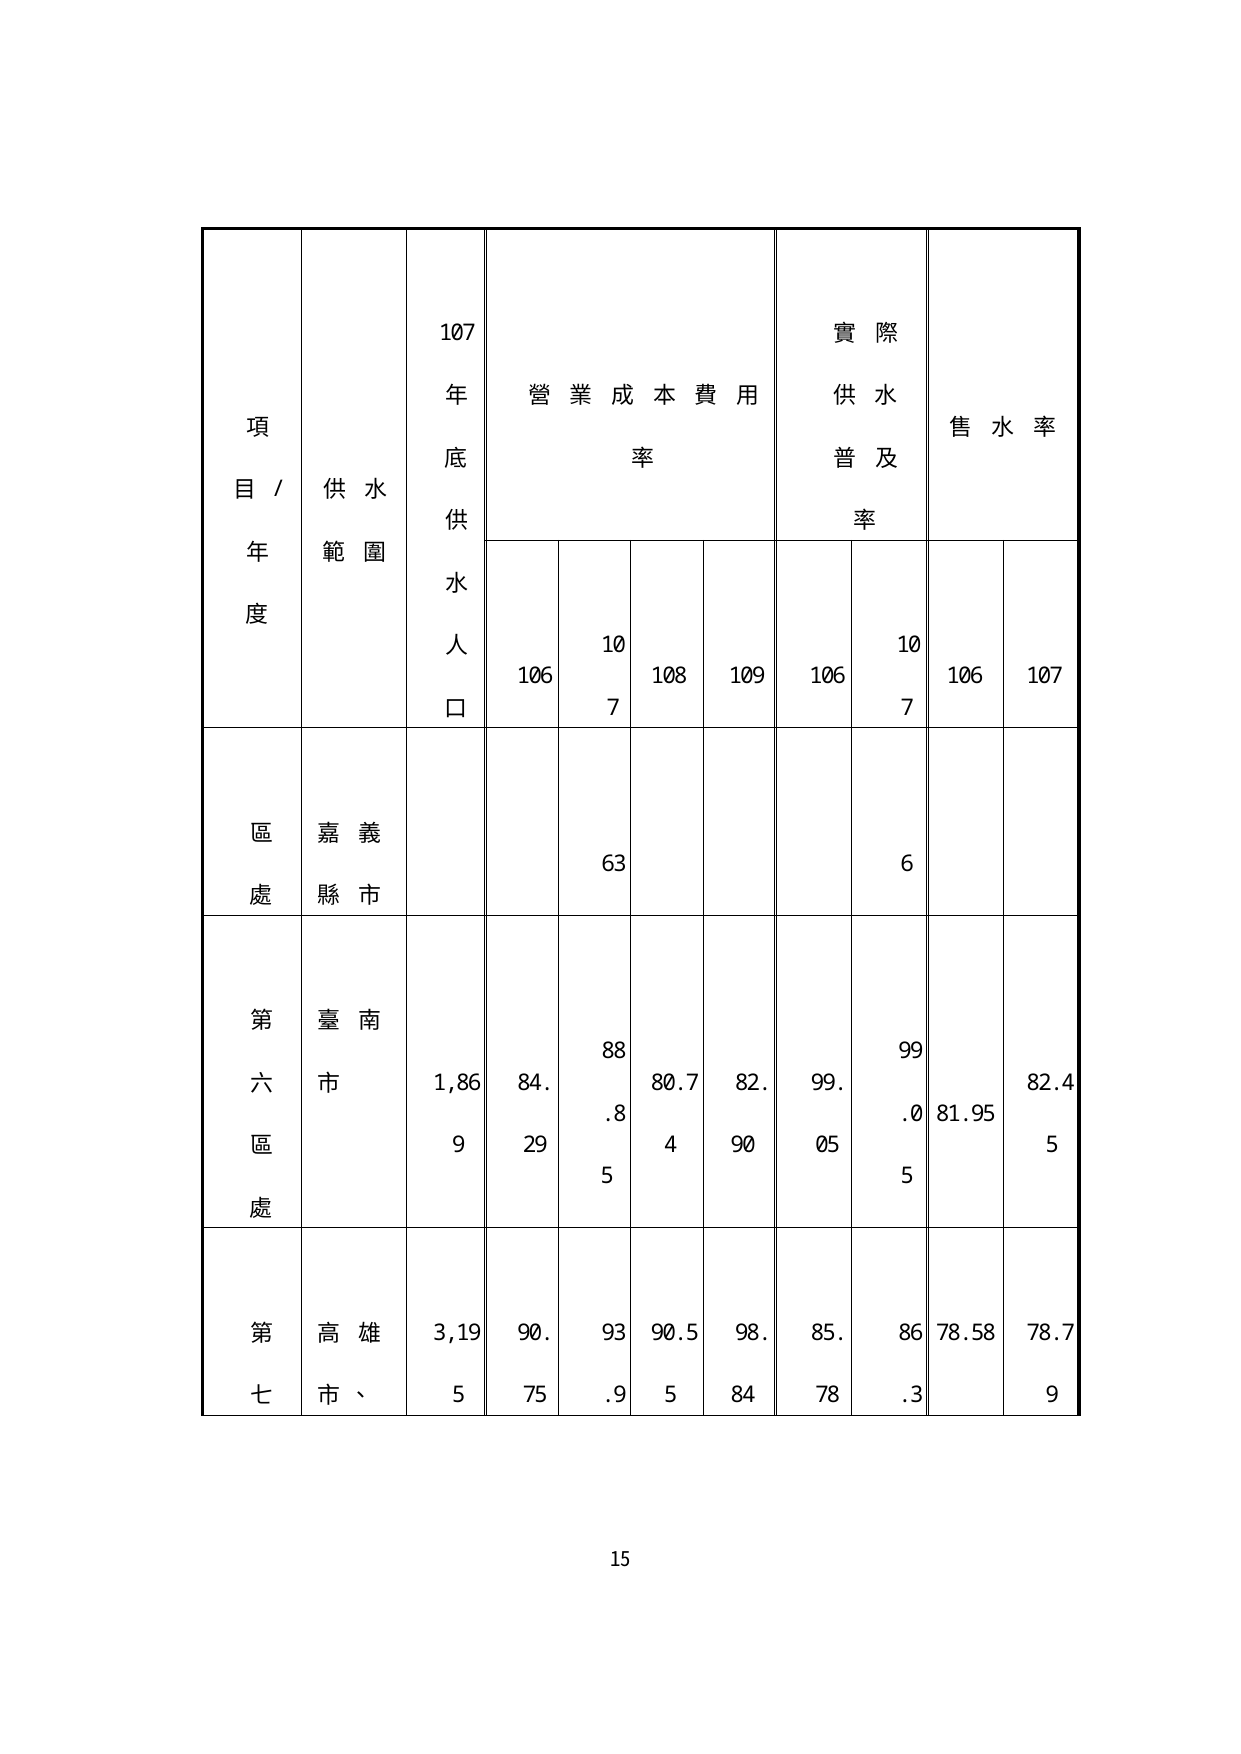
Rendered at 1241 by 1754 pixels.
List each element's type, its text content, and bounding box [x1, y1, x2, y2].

table_cell 108 [631, 541, 703, 727]
table_cell 86.3 [852, 1228, 926, 1415]
table_cell 1,869 [407, 916, 484, 1227]
table_cell 107 [852, 541, 926, 727]
table_cell 78.79 [1004, 1228, 1077, 1415]
table_cell [1004, 728, 1077, 915]
table_cell 3,195 [407, 1228, 484, 1415]
table_cell 82.45 [1004, 916, 1077, 1227]
table_cell [777, 728, 851, 915]
table_cell 第六區處 [204, 916, 301, 1227]
table_cell [407, 728, 484, 915]
table_cell 臺南市 [302, 916, 406, 1227]
table_cell 107 [1004, 541, 1077, 727]
table_cell 嘉義縣市 [302, 728, 406, 915]
table_header 項目/年度 [204, 230, 301, 727]
table_cell 84.29 [487, 916, 558, 1227]
table_header 107年底 供水人口 [407, 230, 484, 727]
table_cell 93.9 [559, 1228, 630, 1415]
table_cell 82.90 [704, 916, 774, 1227]
table_cell 106 [777, 541, 851, 727]
table_cell 88.85 [559, 916, 630, 1227]
table_cell 90.55 [631, 1228, 703, 1415]
table_cell 第七 [204, 1228, 301, 1415]
table_cell 81.95 [929, 916, 1003, 1227]
table_cell 106 [929, 541, 1003, 727]
table_cell 109 [704, 541, 774, 727]
table_cell 80.74 [631, 916, 703, 1227]
table_cell [487, 728, 558, 915]
table_header 售水率 [929, 230, 1077, 540]
table_cell 78.58 [929, 1228, 1003, 1415]
table_cell 高雄市、 [302, 1228, 406, 1415]
table_cell 區處 [204, 728, 301, 915]
table_cell [929, 728, 1003, 915]
table_cell 98.84 [704, 1228, 774, 1415]
table_cell 99.05 [777, 916, 851, 1227]
table_header 供水範圍 [302, 230, 406, 727]
table_cell 90.75 [487, 1228, 558, 1415]
table_header 營業成本費用率 [487, 230, 774, 540]
table_cell 107 [559, 541, 630, 727]
table_cell 63 [559, 728, 630, 915]
table_cell 106 [487, 541, 558, 727]
table_cell [631, 728, 703, 915]
table_cell [704, 728, 774, 915]
table_header 實際供水普及率 [777, 230, 926, 540]
table_cell 99.05 [852, 916, 926, 1227]
table_cell 85.78 [777, 1228, 851, 1415]
table_cell 6 [852, 728, 926, 915]
